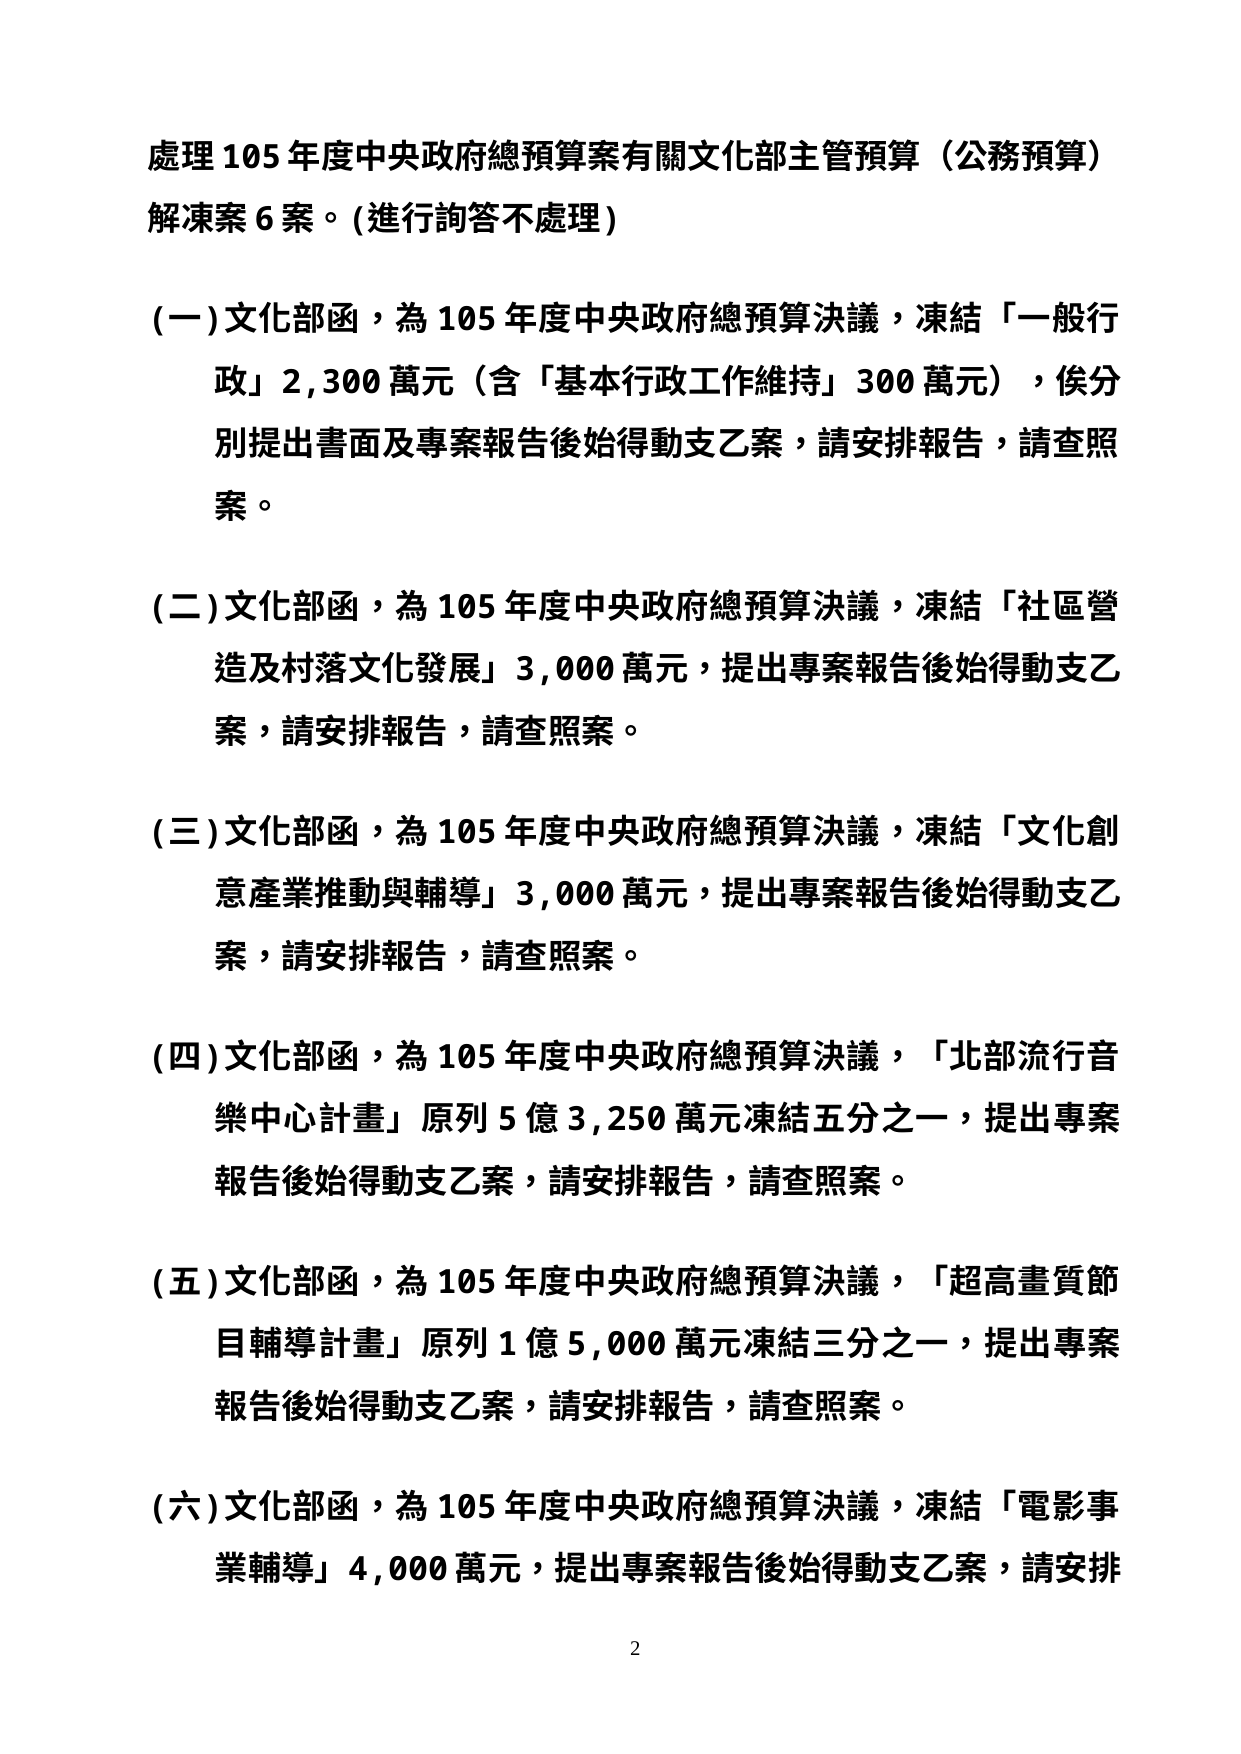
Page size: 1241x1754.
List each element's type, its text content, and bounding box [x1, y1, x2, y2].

text (一)文化部函，為105年度中央政府總預算決議，凍結「一般行政」2,300萬元（含「基本行政工作維持」300萬元），俟分別提出書面及專案報告後始得動支乙案，請安排報告，請查照案。 [148, 275, 1122, 525]
text (二)文化部函，為105年度中央政府總預算決議，凍結「社區營造及村落文化發展」3,000萬元，提出專案報告後始得動支乙案，請安排報告，請查照案。 [148, 562, 1122, 750]
text (三)文化部函，為105年度中央政府總預算決議，凍結「文化創意產業推動與輔導」3,000萬元，提出專案報告後始得動支乙案，請安排報告，請查照案。 [148, 787, 1122, 975]
text (四)文化部函，為105年度中央政府總預算決議，「北部流行音樂中心計畫」原列5億3,250萬元凍結五分之一，提出專案報告後始得動支乙案，請安排報告，請查照案。 [148, 1012, 1122, 1200]
text 處理105年度中央政府總預算案有關文化部主管預算（公務預算）解凍案6案。(進行詢答不處理) [148, 112, 1122, 237]
text (五)文化部函，為105年度中央政府總預算決議，「超高畫質節目輔導計畫」原列1億5,000萬元凍結三分之一，提出專案報告後始得動支乙案，請安排報告，請查照案。 [148, 1237, 1122, 1425]
text (六)文化部函，為105年度中央政府總預算決議，凍結「電影事業輔導」4,000萬元，提出專案報告後始得動支乙案，請安排 [148, 1462, 1122, 1587]
